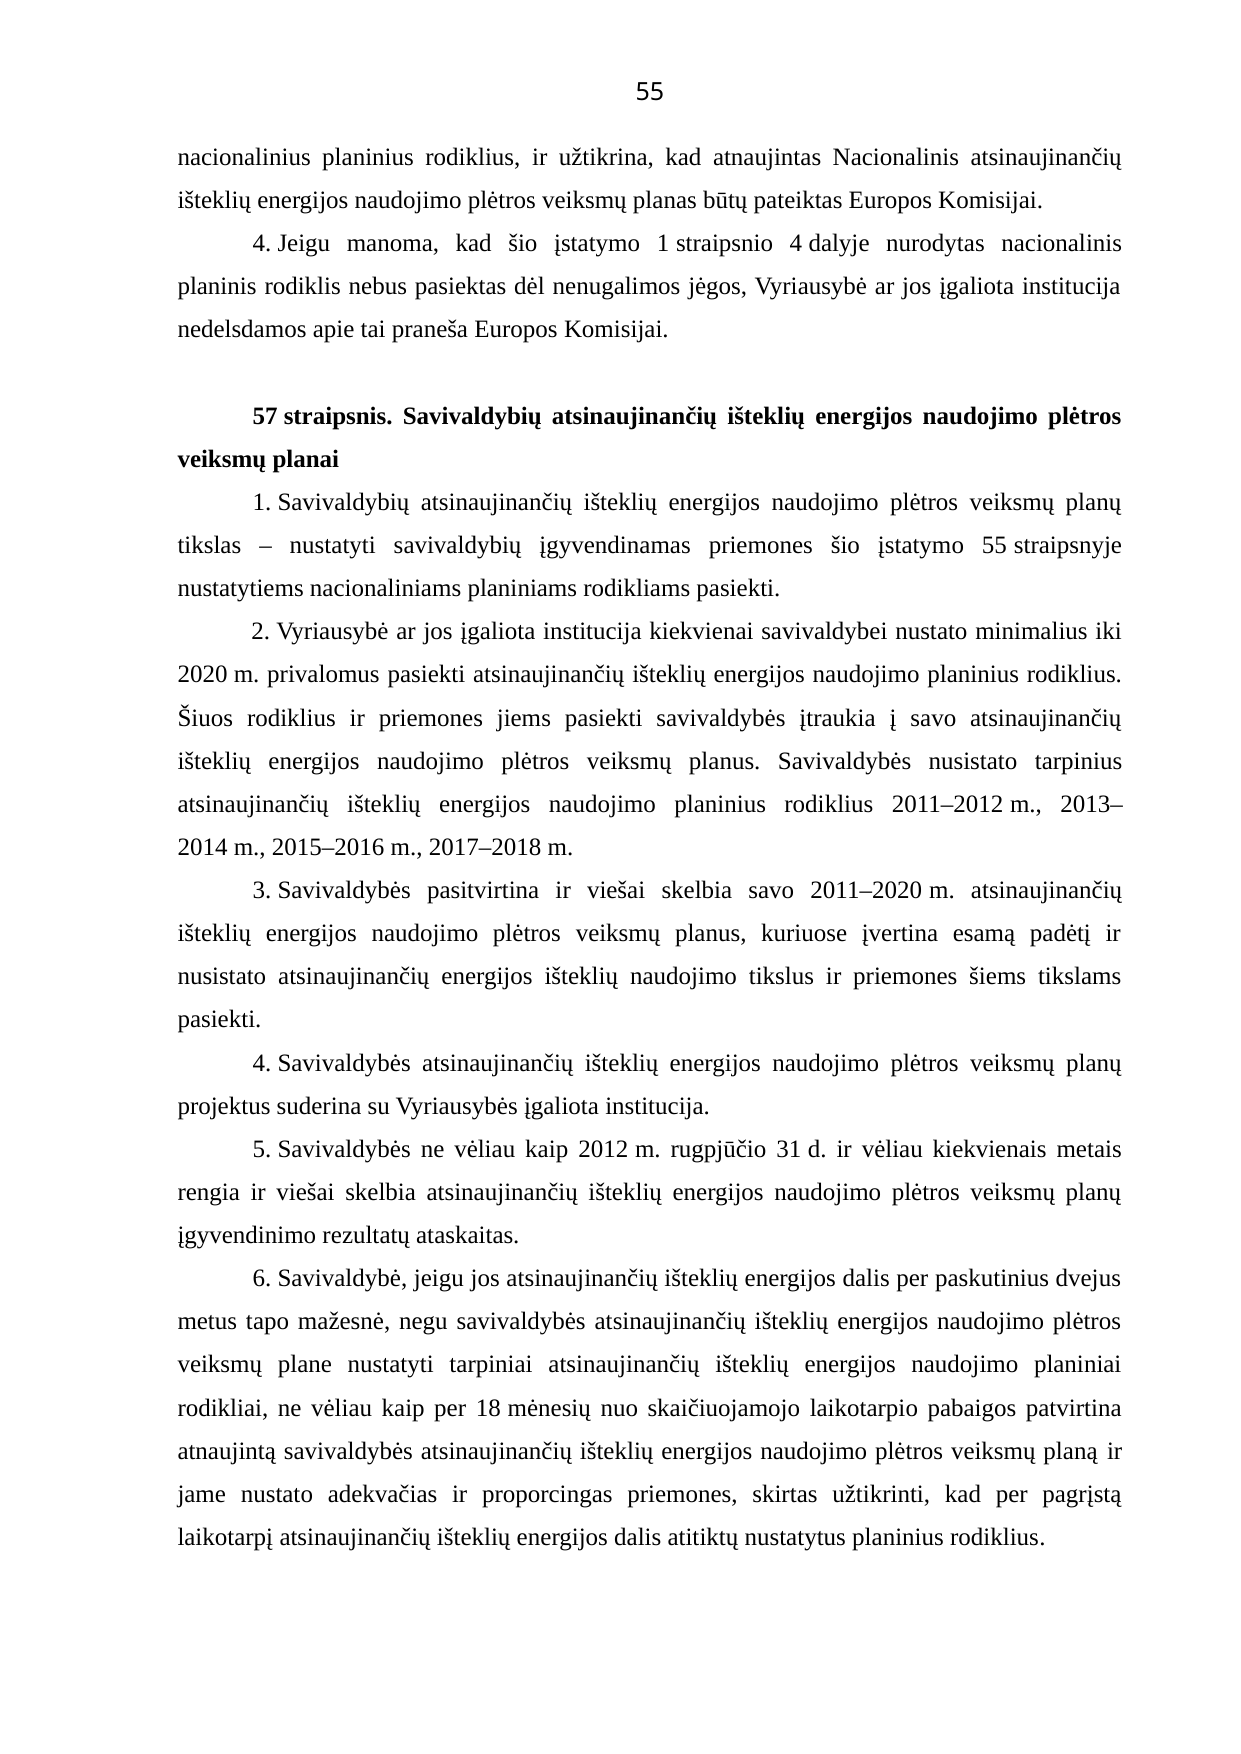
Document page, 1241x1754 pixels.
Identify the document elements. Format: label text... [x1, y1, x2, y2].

text 57 straipsnis. Savivaldybių atsinaujinančių išteklių energijos naudojimo plėtros veiksmų planai [177, 401, 1122, 473]
text 3. Savivaldybės pasitvirtina ir viešai skelbia savo 2011–2020 m. atsinaujinančių išteklių energijos naudojimo plėtros veiksmų planus, kuriuose įvertina esamą padėtį ir nusistato atsinaujinančių energijos išteklių naudojimo tikslus ir priemones šiems tikslams pasiekti. [177, 875, 1122, 1033]
text 1. Savivaldybių atsinaujinančių išteklių energijos naudojimo plėtros veiksmų planų tikslas – nustatyti savivaldybių įgyvendinamas priemones šio įstatymo 55 straipsnyje nustatytiems nacionaliniams planiniams rodikliams pasiekti. [177, 487, 1122, 602]
text 4. Jeigu manoma, kad šio įstatymo 1 straipsnio 4 dalyje nurodytas nacionalinis planinis rodiklis nebus pasiektas dėl nenugalimos jėgos, Vyriausybė ar jos įgaliota institucija nedelsdamos apie tai praneša Europos Komisijai. [177, 228, 1122, 343]
text 4. Savivaldybės atsinaujinančių išteklių energijos naudojimo plėtros veiksmų planų projektus suderina su Vyriausybės įgaliota institucija. [177, 1048, 1122, 1119]
text 6. Savivaldybė, jeigu jos atsinaujinančių išteklių energijos dalis per paskutinius dvejus metus tapo mažesnė, negu savivaldybės atsinaujinančių išteklių energijos naudojimo plėtros veiksmų plane nustatyti tarpiniai atsinaujinančių išteklių energijos naudojimo planiniai rodikliai, ne vėliau kaip per 18 mėnesių nuo skaičiuojamojo laikotarpio pabaigos patvirtina atnaujintą savivaldybės atsinaujinančių išteklių energijos naudojimo plėtros veiksmų planą ir jame nustato adekvačias ir proporcingas priemones, skirtas užtikrinti, kad per pagrįstą laikotarpį atsinaujinančių išteklių energijos dalis atitiktų nustatytus planinius rodiklius. [177, 1263, 1122, 1551]
text 2. Vyriausybė ar jos įgaliota institucija kiekvienai savivaldybei nustato minimalius iki 2020 m. privalomus pasiekti atsinaujinančių išteklių energijos naudojimo planinius rodiklius. Šiuos rodiklius ir priemones jiems pasiekti savivaldybės įtraukia į savo atsinaujinančių išteklių energijos naudojimo plėtros veiksmų planus. Savivaldybės nusistato tarpinius atsinaujinančių išteklių energijos naudojimo planinius rodiklius 2011–2012 m., 2013–2014 m., 2015–2016 m., 2017–2018 m. [177, 616, 1123, 861]
text 5. Savivaldybės ne vėliau kaip 2012 m. rugpjūčio 31 d. ir vėliau kiekvienais metais rengia ir viešai skelbia atsinaujinančių išteklių energijos naudojimo plėtros veiksmų planų įgyvendinimo rezultatų ataskaitas. [177, 1134, 1122, 1249]
text nacionalinius planinius rodiklius, ir užtikrina, kad atnaujintas Nacionalinis atsinaujinančių išteklių energijos naudojimo plėtros veiksmų planas būtų pateiktas Europos Komisijai. [177, 142, 1122, 214]
